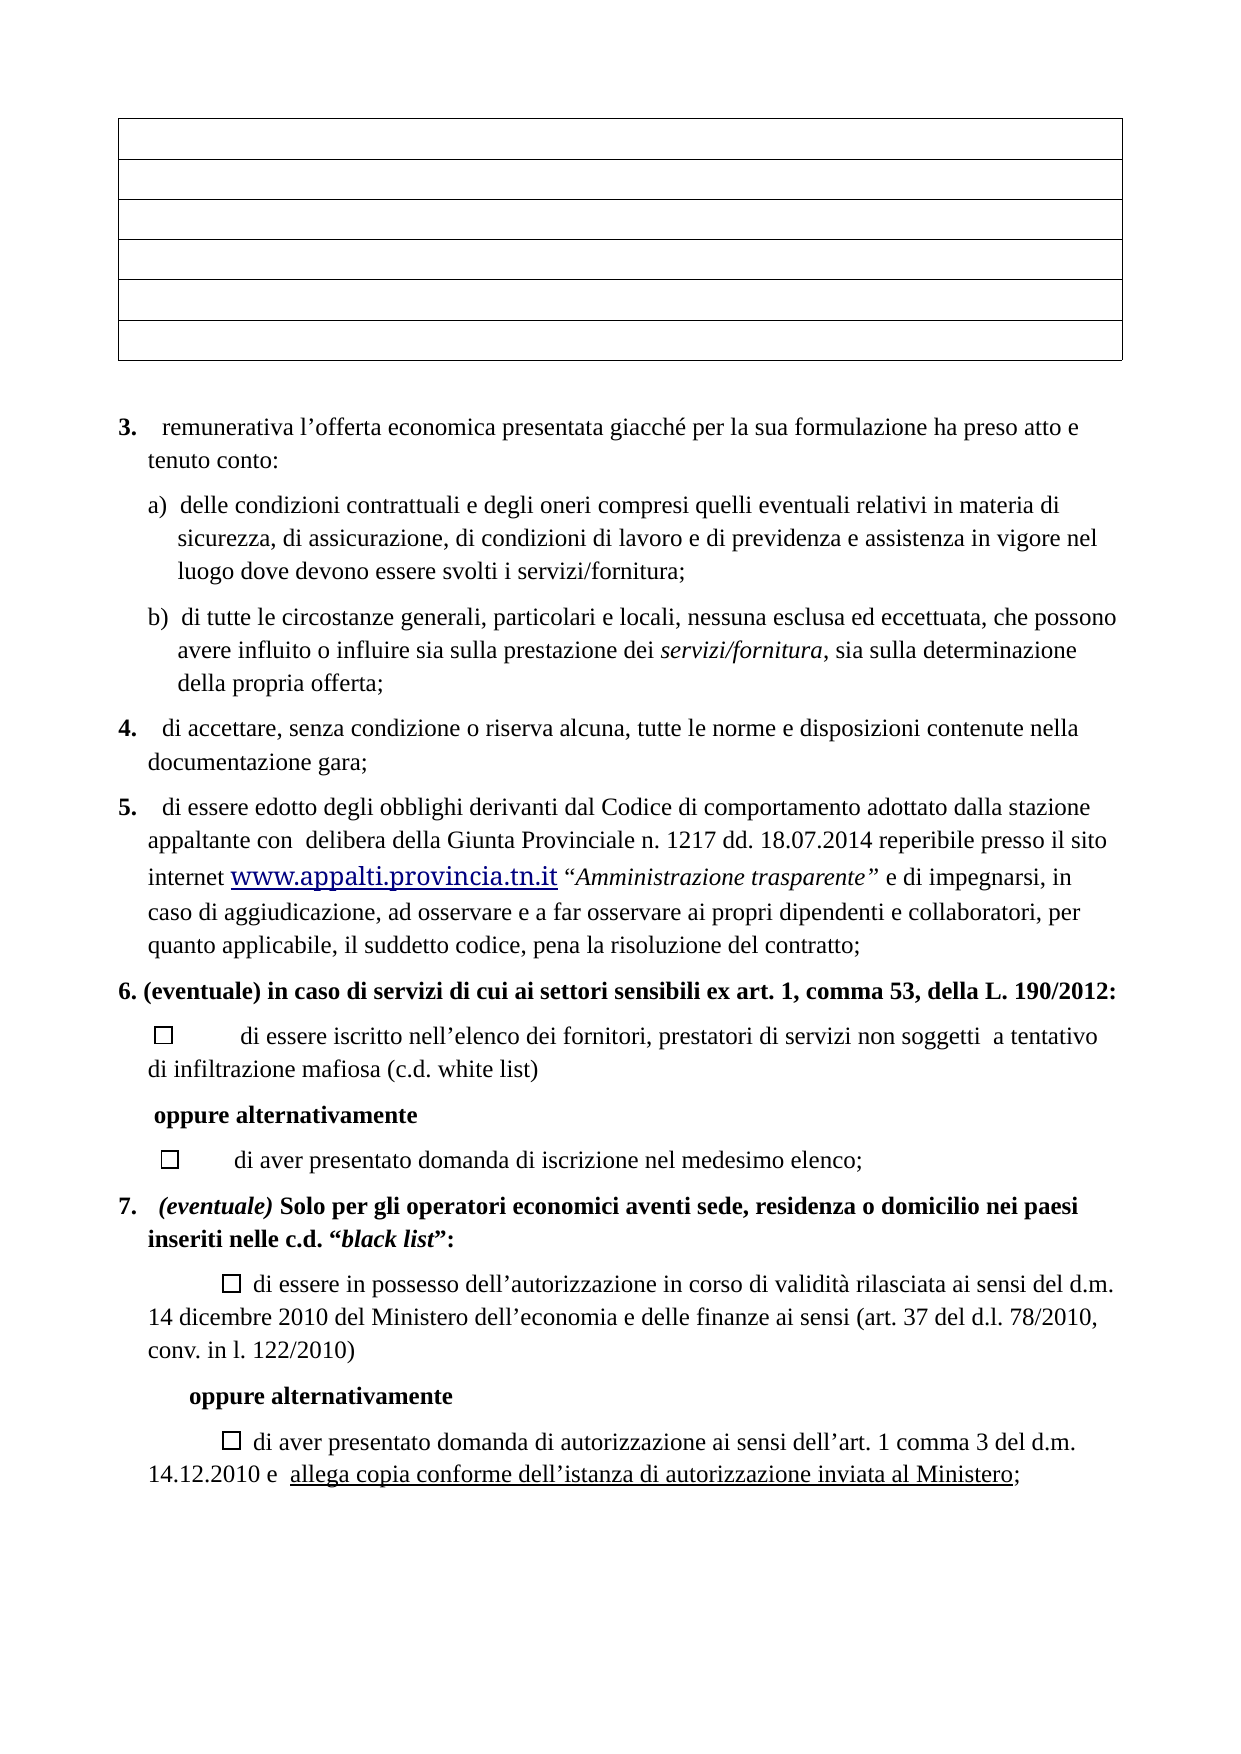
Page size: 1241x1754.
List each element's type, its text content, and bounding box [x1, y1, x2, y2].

text di aver presentato domanda di autorizzazione ai sensi dell’art. 1 comma 3 del d.m. 14.12.2010 e allega copia conforme dell’istanza di autorizzazione inviata al Ministero; [148, 1427, 1122, 1488]
text oppure alternativamente [148, 1100, 1122, 1129]
table_cell [119, 280, 1122, 320]
text di essere in possesso dell’autorizzazione in corso di validità rilasciata ai sensi del d.m. 14 dicembre 2010 del Ministero dell’economia e delle finanze ai sensi (art. 37 del d.l. 78/2010, conv. in l. 122/2010) [148, 1269, 1122, 1364]
text 3. remunerativa l’offerta economica presentata giacché per la sua formulazione ha preso atto e tenuto conto: [118, 412, 1122, 474]
text a) delle condizioni contrattuali e degli oneri compresi quelli eventuali relativi in materia di sicurezza, di assicurazione, di condizioni di lavoro e di previdenza e assistenza in vigore nel luogo dove devono essere svolti i servizi/fornitura; [148, 490, 1122, 585]
table_cell [119, 200, 1122, 239]
table_cell [119, 160, 1122, 199]
text oppure alternativamente [148, 1381, 1122, 1410]
table_cell [119, 321, 1122, 360]
text 7. (eventuale) Solo per gli operatori economici aventi sede, residenza o domicilio nei paesi inseriti nelle c.d. “black list”: [118, 1191, 1122, 1253]
text 6. (eventuale) in caso di servizi di cui ai settori sensibili ex art. 1, comma 53, della L. 190/2012: [118, 976, 1122, 1004]
text di aver presentato domanda di iscrizione nel medesimo elenco; [148, 1145, 1122, 1174]
text b) di tutte le circostanze generali, particolari e locali, nessuna esclusa ed eccettuata, che possono avere influito o influire sia sulla prestazione dei servizi/fornitura, sia sulla determinazione della propria offerta; [148, 602, 1122, 697]
table_cell [119, 119, 1122, 158]
table_cell [119, 240, 1122, 279]
text di essere iscritto nell’elenco dei fornitori, prestatori di servizi non soggetti a tentativo di infiltrazione mafiosa (c.d. white list) [148, 1021, 1122, 1083]
text 4. di accettare, senza condizione o riserva alcuna, tutte le norme e disposizioni contenute nella documentazione gara; [118, 713, 1122, 775]
text 5. di essere edotto degli obblighi derivanti dal Codice di comportamento adottato dalla stazione appaltante con delibera della Giunta Provinciale n. 1217 dd. 18.07.2014 reperibile presso il sito internet www.appalti.provincia.tn.it “Amministrazione trasparente” e di impegnarsi, in caso di aggiudicazione, ad osservare e a far osservare ai propri dipendenti e collaboratori, per quanto applicabile, il suddetto codice, pena la risoluzione del contratto; [118, 792, 1122, 959]
